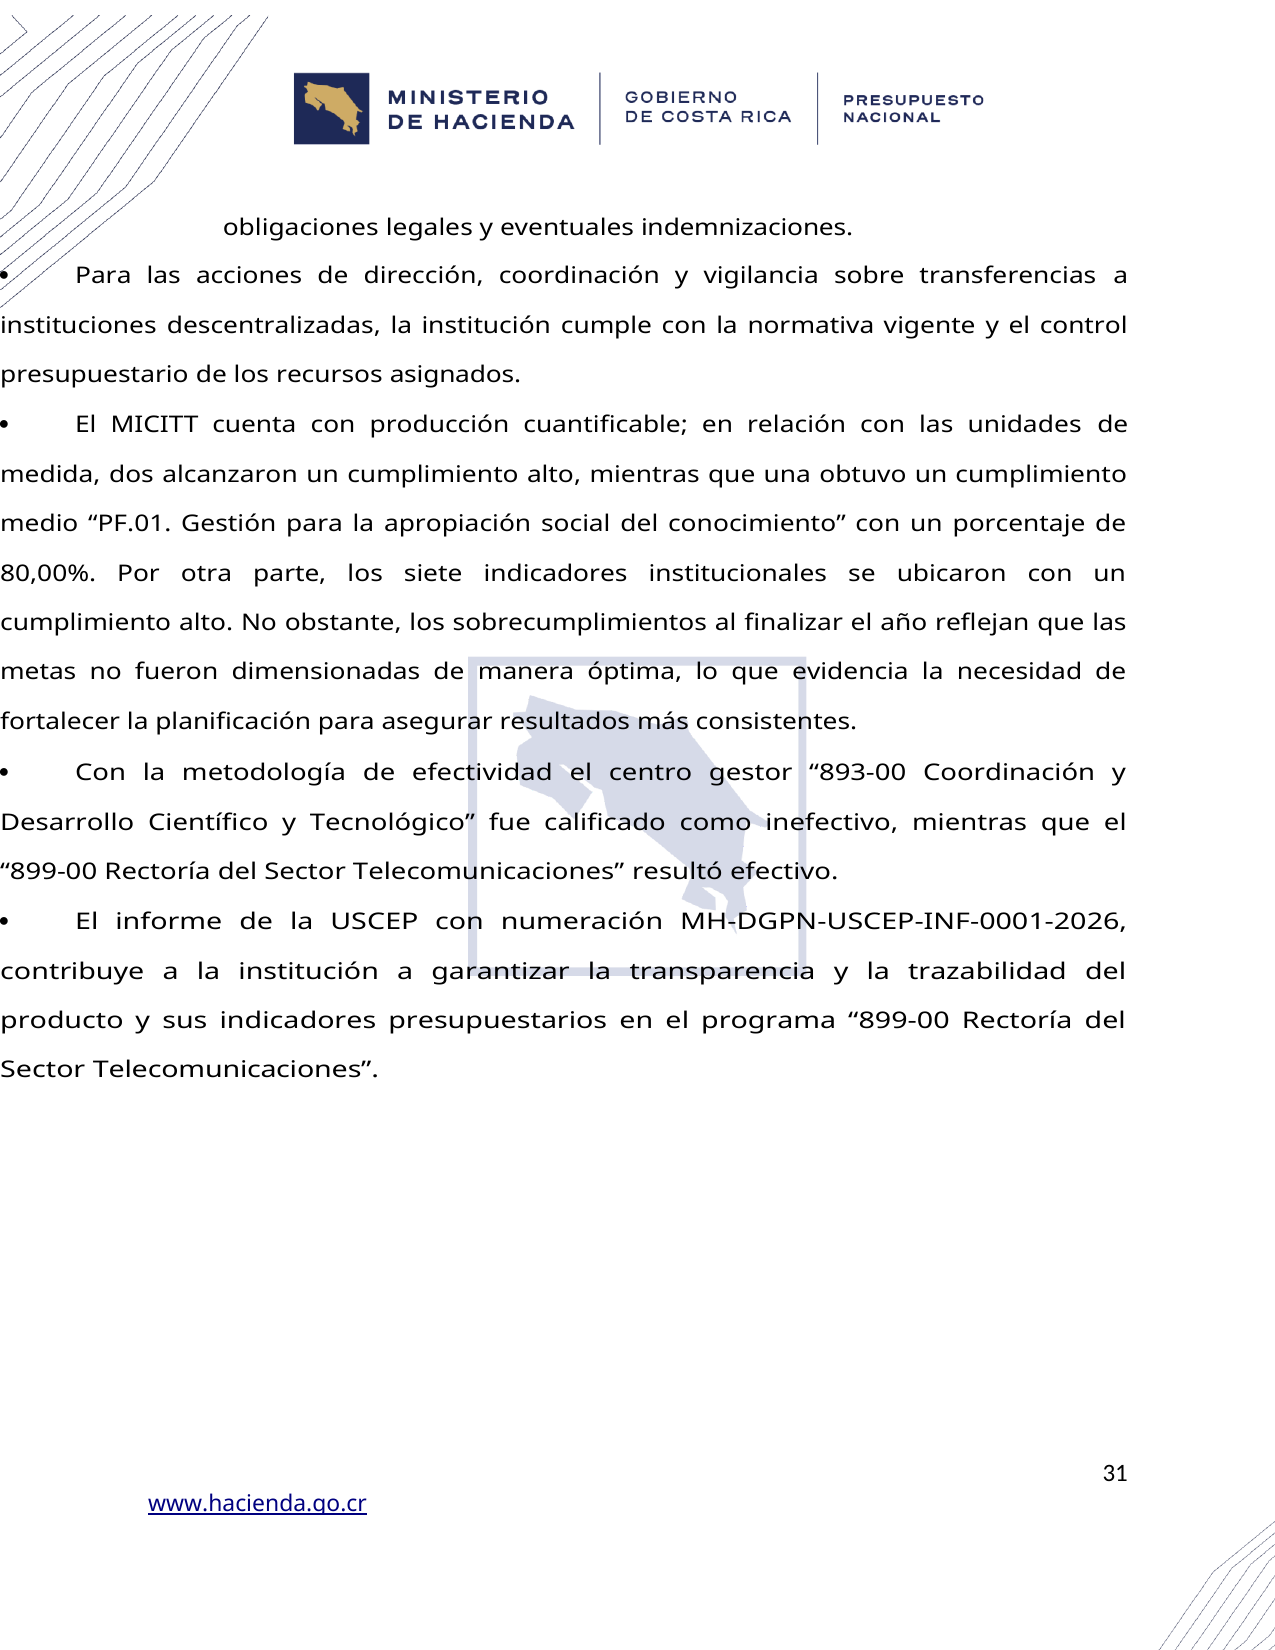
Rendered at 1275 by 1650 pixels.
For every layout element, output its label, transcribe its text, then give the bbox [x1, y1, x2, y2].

list Con la metodología de efectividad el centro gestor “893-00 Coordinación y Desarrollo Científico y Tecnológico” fue calificado como inefectivo, mientras que el “899-00 Rectoría del Sector Telecomunicaciones” resultó efectivo. [709, 756, 798, 886]
list Para las acciones de dirección, coordinación y vigilancia sobre transferencias a instituciones descentralizadas, la institución cumple con la normativa vigente y el control presupuestario de los recursos asignados. [0, 259, 1128, 389]
list El MICITT cuenta con producción cuantificable; en relación con las unidades de medida, dos alcanzaron un cumplimiento alto, mientras que una obtuvo un cumplimiento medio “PF.01. Gestión para la apropiación social del conocimiento” con un porcentaje de 80,00%. Por otra parte, los siete indicadores institucionales se ubicaron con un cumplimiento alto. No obstante, los sobrecumplimientos al finalizar el año reflejan que las metas no fueron dimensionadas de manera óptima, lo que evidencia la necesidad de fortalecer la planificación para asegurar resultados más consistentes. [0, 408, 1128, 736]
list Con la metodología de efectividad el centro gestor “893-00 Coordinación y Desarrollo Científico y Tecnológico” fue calificado como inefectivo, mientras que el “899-00 Rectoría del Sector Telecomunicaciones” resultó efectivo. [0, 756, 468, 886]
text obligaciones legales y eventuales indemnizaciones. [223, 211, 1237, 242]
list Con la metodología de efectividad el centro gestor “893-00 Coordinación y Desarrollo Científico y Tecnológico” fue calificado como inefectivo, mientras que el “899-00 Rectoría del Sector Telecomunicaciones” resultó efectivo. [807, 756, 1128, 886]
list El informe de la USCEP con numeración MH-DGPN-USCEP-INF-0001-2026, contribuye a la institución a garantizar la transparencia y la trazabilidad del producto y sus indicadores presupuestarios en el programa “899-00 Rectoría del Sector Telecomunicaciones”. [0, 905, 1128, 1084]
list Con la metodología de efectividad el centro gestor “893-00 Coordinación y Desarrollo Científico y Tecnológico” fue calificado como inefectivo, mientras que el “899-00 Rectoría del Sector Telecomunicaciones” resultó efectivo. [478, 756, 690, 886]
